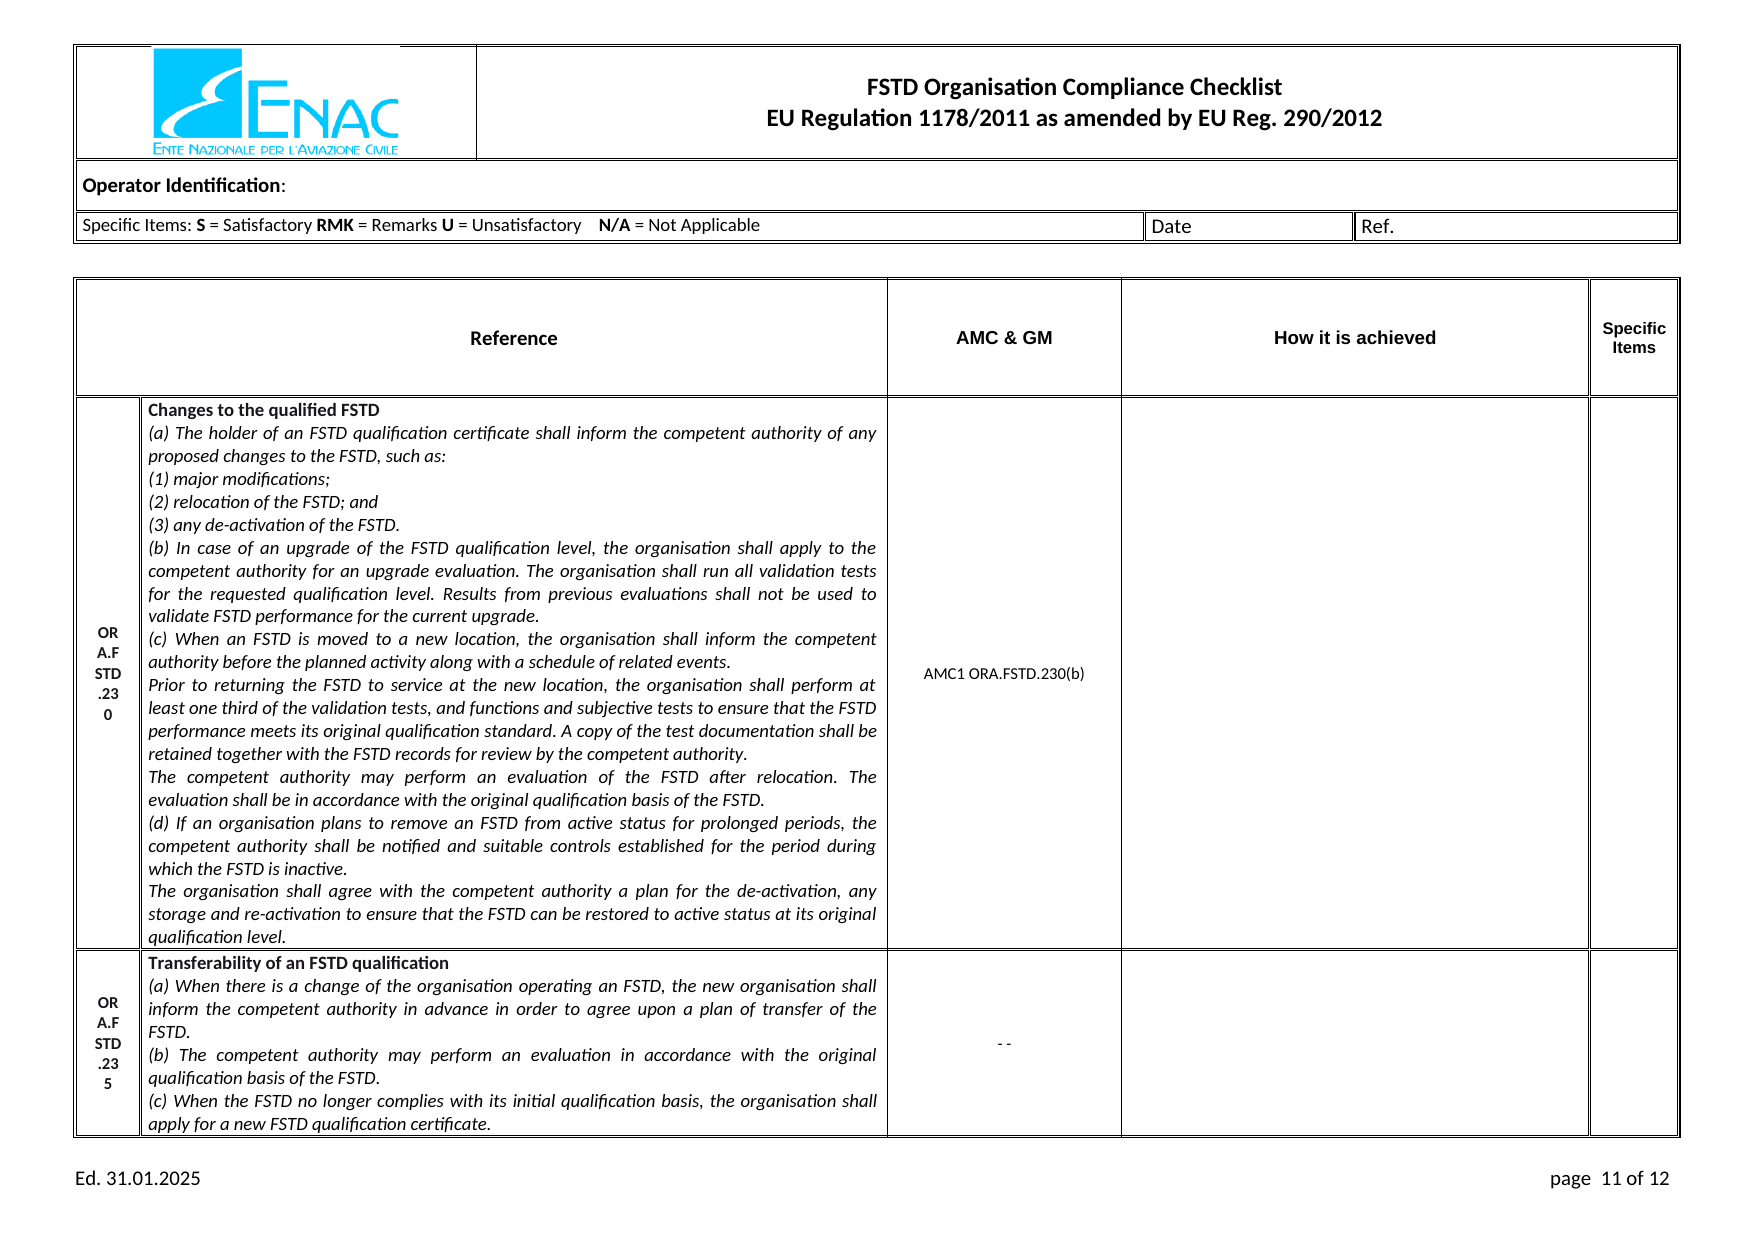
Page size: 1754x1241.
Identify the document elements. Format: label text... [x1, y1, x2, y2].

table_cell Changes to the qualified FSTD (a) The holder of an FSTD qualification certificate shall inform the competent authority of any proposed changes to the FSTD, such as: (1) major modifications; (2) relocation of the FSTD; and (3) any de-activation of the FSTD. (b) In case of an upgrade of the FSTD qualification level, the organisation shall apply to the competent authority for an upgrade evaluation. The organisation shall run all validation tests for the requested qualification level. Results from previous evaluations shall not be used to validate FSTD performance for the current upgrade. (c) When an FSTD is moved to a new location, the organisation shall inform the competent authority before the planned activity along with a schedule of related events. Prior to returning the FSTD to service at the new location, the organisation shall perform at least one third of the validation tests, and functions and subjective tests to ensure that the FSTD performance meets its original qualification standard. A copy of the test documentation shall be retained together with the FSTD records for review by the competent authority. The competent authority may perform an evaluation of the FSTD after relocation. The evaluation shall be in accordance with the original qualification basis of the FSTD. (d) If an organisation plans to remove an FSTD from active status for prolonged periods, the competent authority shall be notified and suitable controls established for the period during which the FSTD is inactive. The organisation shall agree with the competent authority a plan for the de-activation, any storage and re-activation to ensure that the FSTD can be restored to active status at its original qualification level. [142, 398, 887, 948]
table_cell ORA.FSTD.230 [77, 398, 139, 948]
table_header How it is achieved [1122, 280, 1588, 395]
table_header Specific Items [1591, 280, 1677, 395]
table_cell AMC1 ORA.FSTD.230(b) [888, 398, 1121, 948]
table_cell [1591, 398, 1677, 948]
table_header [77, 280, 141, 395]
table_cell ORA.FSTD.235 [77, 951, 139, 1135]
table_cell Transferability of an FSTD qualification (a) When there is a change of the organisation operating an FSTD, the new organisation shall inform the competent authority in advance in order to agree upon a plan of transfer of the FSTD. (b) The competent authority may perform an evaluation in accordance with the original qualification basis of the FSTD. (c) When the FSTD no longer complies with its initial qualification basis, the organisation shall apply for a new FSTD qualification certificate. [142, 951, 887, 1135]
table_cell [1122, 951, 1588, 1135]
table_cell [1122, 398, 1588, 948]
table_header Reference [141, 280, 887, 395]
table_header AMC & GM [888, 280, 1121, 395]
table_cell [1591, 951, 1677, 1135]
table_cell - - [888, 951, 1121, 1135]
